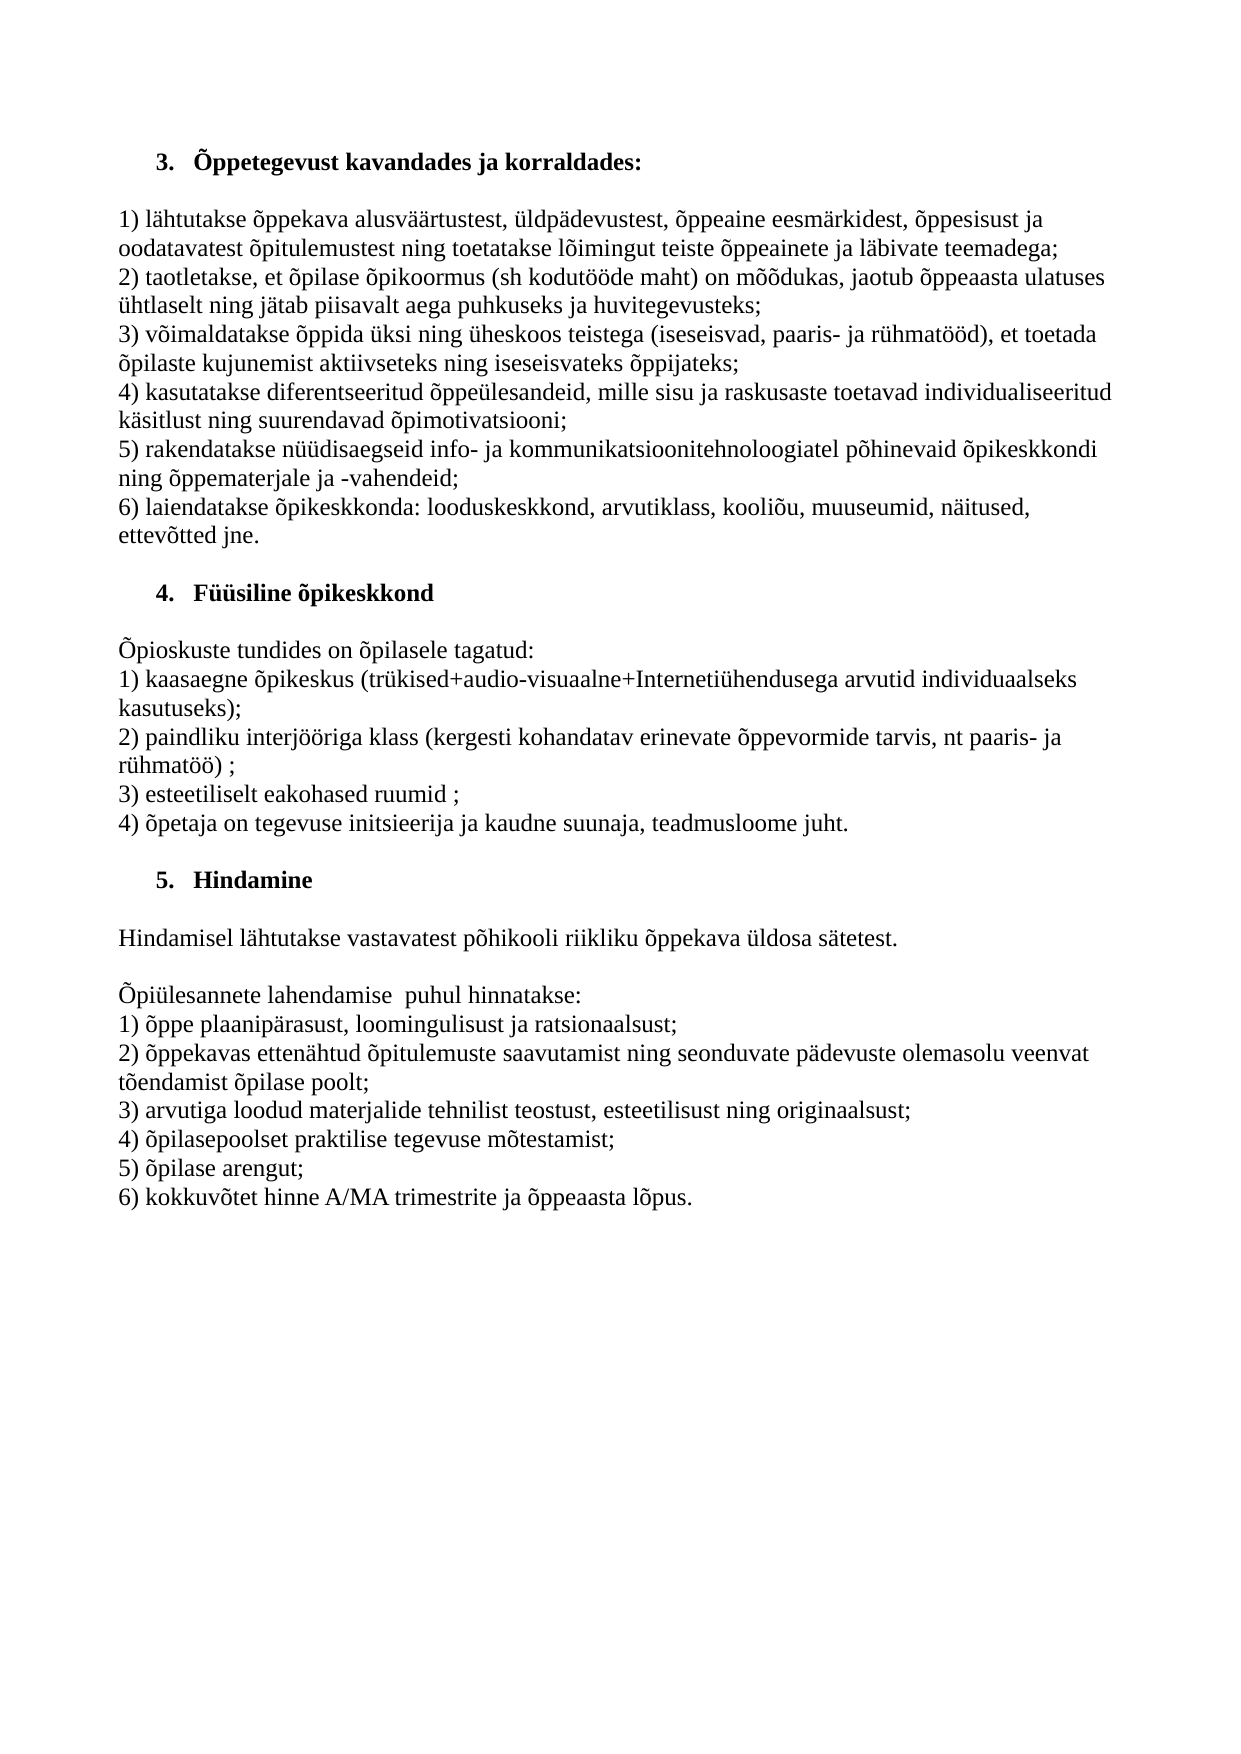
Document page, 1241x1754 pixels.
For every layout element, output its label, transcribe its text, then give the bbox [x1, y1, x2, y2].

text Õpioskuste tundides on õpilasele tagatud: [118, 636, 1122, 664]
text 2) paindliku interjööriga klass (kergesti kohandatav erinevate õppevormide tarvis, nt paaris- ja rühmatöö) ; [118, 722, 1122, 779]
list Hindamine [156, 866, 1122, 894]
text 3) esteetiliselt eakohased ruumid ; [118, 779, 1122, 808]
text 2) taotletakse, et õpilase õpikoormus (sh kodutööde maht) on mõõdukas, jaotub õppeaasta ulatuses ühtlaselt ning jätab piisavalt aega puhkuseks ja huvitegevusteks; [118, 262, 1122, 319]
text Õpiülesannete lahendamise puhul hinnatakse: [118, 981, 1122, 1009]
text 1) lähtutakse õppekava alusväärtustest, üldpädevustest, õppeaine eesmärkidest, õppesisust ja oodatavatest õpitulemustest ning toetatakse lõimingut teiste õppeainete ja läbivate teemadega; [118, 204, 1122, 262]
text Hindamisel lähtutakse vastavatest põhikooli riikliku õppekava üldosa sätetest. [118, 923, 1122, 952]
text 5) rakendatakse nüüdisaegseid info- ja kommunikatsioonitehnoloogiatel põhinevaid õpikeskkondi ning õppematerjale ja -vahendeid; [118, 434, 1122, 492]
text 6) laiendatakse õpikeskkonda: looduskeskkond, arvutiklass, kooliõu, muuseumid, näitused, ettevõtted jne. [118, 492, 1122, 549]
text 5) õpilase arengut; [118, 1153, 1122, 1182]
text 4) kasutatakse diferentseeritud õppeülesandeid, mille sisu ja raskusaste toetavad individualiseeritud käsitlust ning suurendavad õpimotivatsiooni; [118, 377, 1122, 434]
text 1) kaasaegne õpikeskus (trükised+audio-visuaalne+Internetiühendusega arvutid individuaalseks kasutuseks); [118, 664, 1122, 722]
text 3) võimaldatakse õppida üksi ning üheskoos teistega (iseseisvad, paaris- ja rühmatööd), et toetada õpilaste kujunemist aktiivseteks ning iseseisvateks õppijateks; [118, 319, 1122, 377]
list Õppetegevust kavandades ja korraldades: [156, 147, 1122, 176]
text 2) õppekavas ettenähtud õpitulemuste saavutamist ning seonduvate pädevuste olemasolu veenvat tõendamist õpilase poolt; [118, 1038, 1122, 1096]
text 3) arvutiga loodud materjalide tehnilist teostust, esteetilisust ning originaalsust; [118, 1096, 1122, 1124]
text 4) õpetaja on tegevuse initsieerija ja kaudne suunaja, teadmusloome juht. [118, 808, 1122, 837]
text 1) õppe plaanipärasust, loomingulisust ja ratsionaalsust; [118, 1009, 1122, 1038]
text 4) õpilasepoolset praktilise tegevuse mõtestamist; [118, 1124, 1122, 1153]
text 6) kokkuvõtet hinne A/MA trimestrite ja õppeaasta lõpus. [118, 1182, 1122, 1211]
list Füüsiline õpikeskkond [156, 578, 1122, 607]
